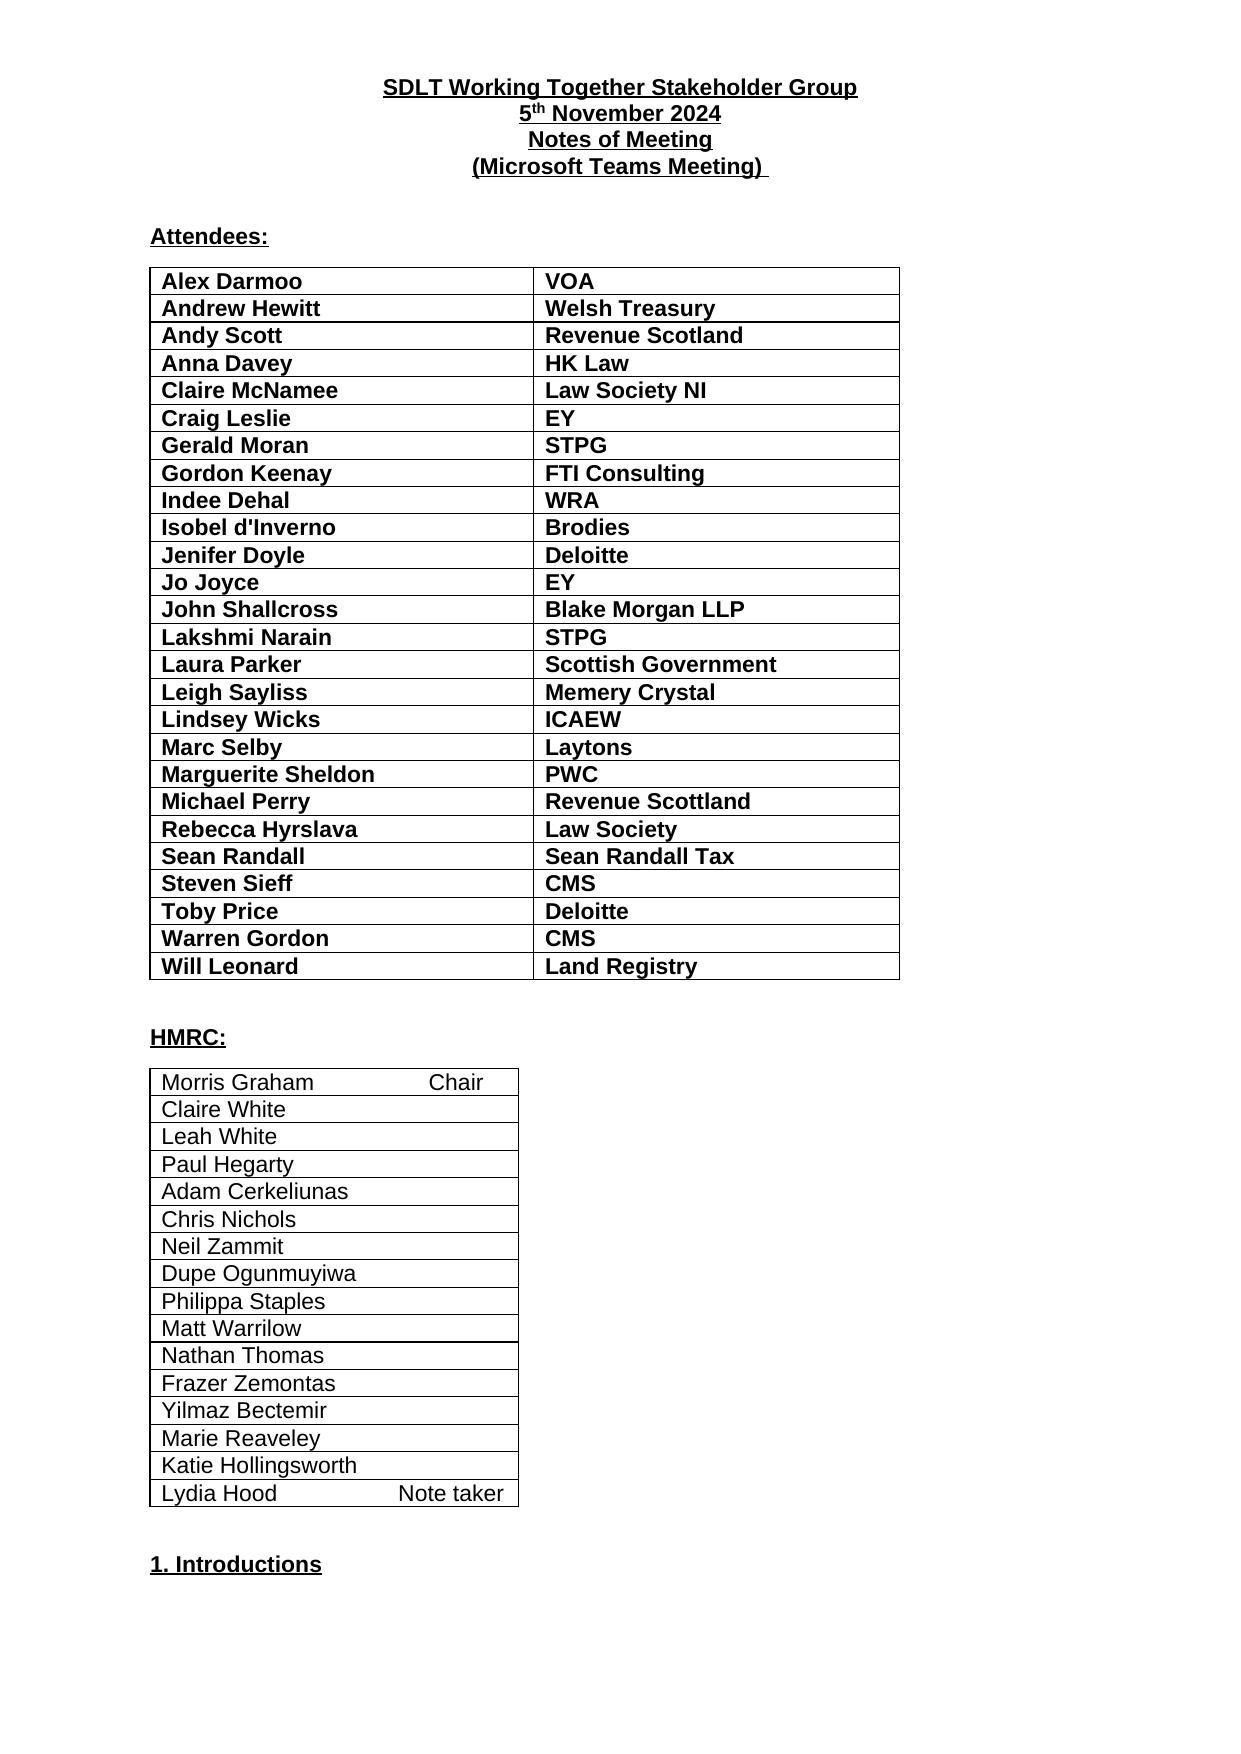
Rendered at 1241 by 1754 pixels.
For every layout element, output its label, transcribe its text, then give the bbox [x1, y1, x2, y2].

table_cell Blake Morgan LLP [534, 596, 899, 623]
table_cell Anna Davey [151, 350, 533, 376]
text 5th November 2024 [150, 100, 1090, 126]
table_cell Law Society NI [534, 377, 899, 404]
table_cell HK Law [534, 350, 899, 376]
text Attendees: [150, 223, 1090, 249]
table_cell Jo Joyce [151, 569, 533, 595]
table_cell Will Leonard [151, 953, 533, 979]
table_cell Paul Hegarty [151, 1151, 518, 1177]
table_cell Michael Perry [151, 788, 533, 814]
table_cell Craig Leslie [151, 405, 533, 431]
table_cell Chris Nichols [151, 1206, 518, 1232]
table_cell Claire White [151, 1096, 518, 1122]
table_cell Adam Cerkeliunas [151, 1178, 518, 1204]
table_cell John Shallcross [151, 596, 533, 623]
table_cell Revenue Scottland [534, 788, 899, 814]
table_cell Jenifer Doyle [151, 542, 533, 568]
text SDLT Working Together Stakeholder Group [150, 74, 1090, 100]
table_cell Nathan Thomas [151, 1343, 518, 1369]
table_cell Gerald Moran [151, 432, 533, 458]
text (Microsoft Teams Meeting) [150, 153, 1090, 179]
text 1. Introductions [150, 1551, 1090, 1577]
table_cell Toby Price [151, 898, 533, 924]
table_cell Frazer Zemontas [151, 1370, 518, 1396]
table_cell Law Society [534, 816, 899, 842]
table_header Morris Graham Chair [151, 1069, 518, 1095]
table_cell Deloitte [534, 898, 899, 924]
table_cell Philippa Staples [151, 1288, 518, 1314]
table_cell Indee Dehal [151, 487, 533, 513]
table_header Alex Darmoo [151, 268, 533, 294]
table_cell Marguerite Sheldon [151, 761, 533, 787]
table_cell Memery Crystal [534, 679, 899, 705]
table_cell Andrew Hewitt [151, 295, 533, 321]
table_cell EY [534, 569, 899, 595]
table_cell PWC [534, 761, 899, 787]
table_cell Rebecca Hyrslava [151, 816, 533, 842]
table_cell EY [534, 405, 899, 431]
text Notes of Meeting [150, 126, 1090, 153]
table_cell Deloitte [534, 542, 899, 568]
table_cell STPG [534, 624, 899, 650]
table_cell Isobel d'Inverno [151, 514, 533, 541]
text HMRC: [150, 1024, 1090, 1050]
table_cell Leah White [151, 1123, 518, 1150]
table_header VOA [534, 268, 899, 294]
table_cell Steven Sieff [151, 870, 533, 897]
table_cell STPG [534, 432, 899, 458]
table_cell Sean Randall [151, 843, 533, 869]
table_cell ICAEW [534, 706, 899, 732]
table_cell CMS [534, 870, 899, 897]
table_cell Marc Selby [151, 734, 533, 760]
table_cell Andy Scott [151, 323, 533, 349]
table_cell Claire McNamee [151, 377, 533, 404]
table_cell Yilmaz Bectemir [151, 1397, 518, 1424]
table_cell Leigh Sayliss [151, 679, 533, 705]
table_cell Warren Gordon [151, 925, 533, 952]
table_cell Land Registry [534, 953, 899, 979]
table_cell Welsh Treasury [534, 295, 899, 321]
table_cell CMS [534, 925, 899, 952]
table_cell Sean Randall Tax [534, 843, 899, 869]
table_cell FTI Consulting [534, 460, 899, 486]
table_cell Lindsey Wicks [151, 706, 533, 732]
table_cell Laytons [534, 734, 899, 760]
table_cell Lydia Hood Note taker [151, 1480, 518, 1506]
table_cell Revenue Scotland [534, 323, 899, 349]
table_cell Scottish Government [534, 651, 899, 678]
table_cell WRA [534, 487, 899, 513]
table_cell Brodies [534, 514, 899, 541]
table_cell Laura Parker [151, 651, 533, 678]
table_cell Gordon Keenay [151, 460, 533, 486]
table_cell Lakshmi Narain [151, 624, 533, 650]
table_cell Katie Hollingsworth [151, 1452, 518, 1478]
table_cell Matt Warrilow [151, 1315, 518, 1341]
table_cell Neil Zammit [151, 1233, 518, 1259]
table_cell Dupe Ogunmuyiwa [151, 1260, 518, 1287]
table_cell Marie Reaveley [151, 1425, 518, 1451]
